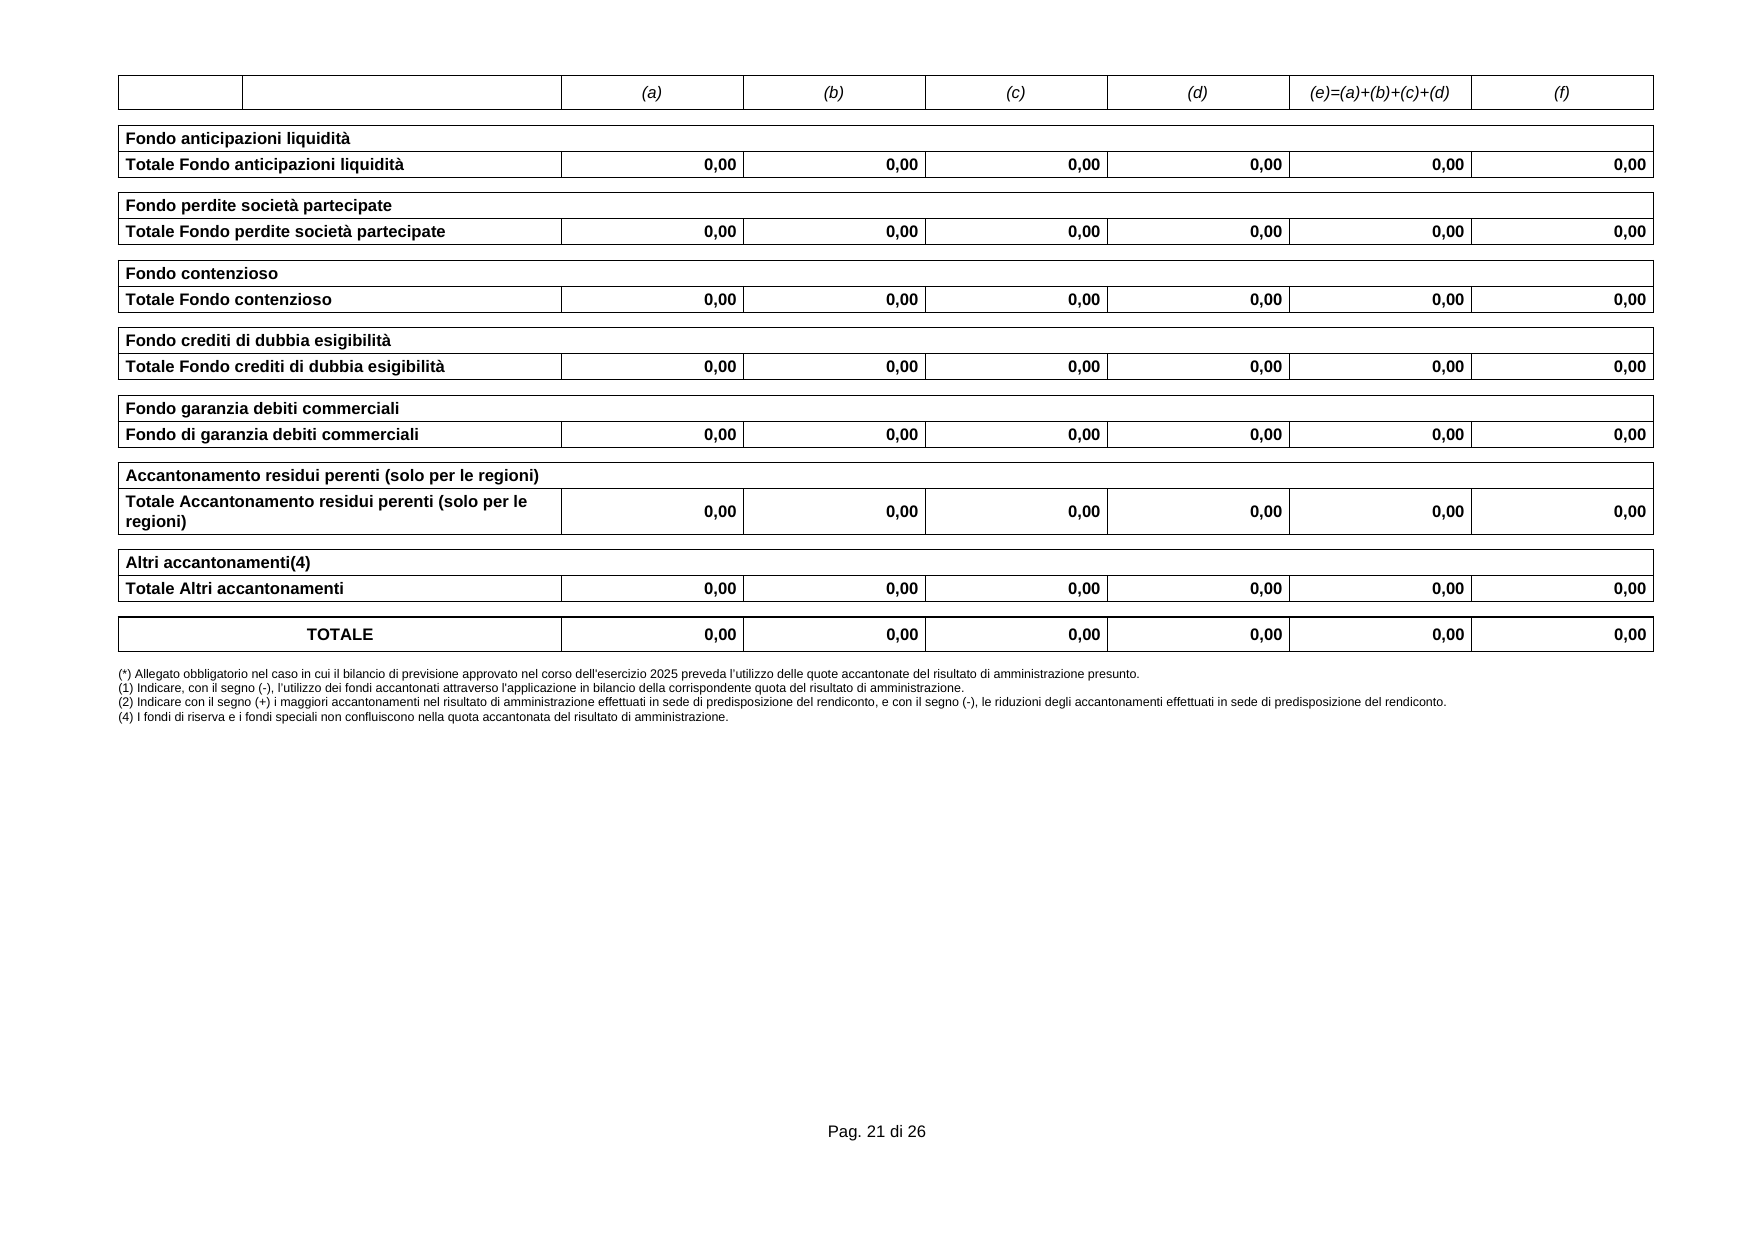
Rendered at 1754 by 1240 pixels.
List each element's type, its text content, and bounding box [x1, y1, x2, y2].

table_cell 0,00 [1290, 576, 1471, 601]
table_cell 0,00 [744, 422, 925, 447]
text (*) Allegato obbligatorio nel caso in cui il bilancio di previsione approvato nel corso dell'esercizio 2025 preveda l’utilizzo delle quote accantonate del risultato di amministrazione presunto. [118, 666, 1636, 681]
table_cell 0,00 [1472, 576, 1653, 601]
table_cell 0,00 [562, 489, 743, 533]
table_header 0,00 [562, 618, 743, 651]
table_cell Totale Fondo anticipazioni liquidità [119, 152, 561, 177]
table_header 0,00 [1472, 618, 1653, 651]
table_header Fondo contenzioso [119, 261, 1653, 286]
table_cell (f) [1472, 76, 1653, 109]
table_cell 0,00 [1108, 576, 1289, 601]
table_cell (a) [562, 76, 743, 109]
table_cell 0,00 [1108, 219, 1289, 244]
table_cell 0,00 [926, 354, 1107, 379]
table_cell 0,00 [1472, 219, 1653, 244]
table_header Accantonamento residui perenti (solo per le regioni) [119, 463, 1653, 488]
table_cell 0,00 [744, 287, 925, 312]
table_cell [243, 76, 561, 109]
table_header 0,00 [1290, 618, 1471, 651]
table_header Fondo anticipazioni liquidità [119, 126, 1653, 151]
table_cell 0,00 [1108, 152, 1289, 177]
table_cell (d) [1108, 76, 1289, 109]
table_cell 0,00 [744, 152, 925, 177]
table_header 0,00 [926, 618, 1107, 651]
table_header Fondo crediti di dubbia esigibilità [119, 328, 1653, 353]
table_cell (c) [926, 76, 1107, 109]
table_cell 0,00 [926, 287, 1107, 312]
table_cell 0,00 [926, 219, 1107, 244]
table_cell 0,00 [1108, 287, 1289, 312]
table_cell 0,00 [1472, 287, 1653, 312]
table_cell 0,00 [1472, 354, 1653, 379]
table_cell Totale Fondo perdite società partecipate [119, 219, 561, 244]
table_cell 0,00 [1108, 354, 1289, 379]
table_cell 0,00 [1290, 422, 1471, 447]
table_cell 0,00 [1472, 422, 1653, 447]
table_cell 0,00 [926, 152, 1107, 177]
table_cell Fondo di garanzia debiti commerciali [119, 422, 561, 447]
text (4) I fondi di riserva e i fondi speciali non confluiscono nella quota accantonata del risultato di amministrazione. [118, 709, 1636, 724]
table_cell [119, 76, 242, 109]
table_cell 0,00 [744, 576, 925, 601]
table_cell 0,00 [562, 219, 743, 244]
table_header Fondo garanzia debiti commerciali [119, 396, 1653, 421]
table_cell 0,00 [1290, 287, 1471, 312]
table_header Fondo perdite società partecipate [119, 193, 1653, 218]
table_cell (e)=(a)+(b)+(c)+(d) [1290, 76, 1471, 109]
table_cell 0,00 [1472, 152, 1653, 177]
table_header 0,00 [744, 618, 925, 651]
table_cell 0,00 [562, 152, 743, 177]
table_cell 0,00 [562, 576, 743, 601]
table_cell 0,00 [1290, 152, 1471, 177]
table_cell 0,00 [562, 287, 743, 312]
text (1) Indicare, con il segno (-), l’utilizzo dei fondi accantonati attraverso l'applicazione in bilancio della corrispondente quota del risultato di amministrazione. [118, 681, 1636, 695]
table_header Altri accantonamenti(4) [119, 550, 1653, 575]
table_cell 0,00 [562, 422, 743, 447]
table_cell 0,00 [1108, 489, 1289, 533]
table_cell 0,00 [926, 576, 1107, 601]
table_cell (b) [744, 76, 925, 109]
table_cell 0,00 [1290, 354, 1471, 379]
table_cell 0,00 [926, 489, 1107, 533]
table_cell 0,00 [926, 422, 1107, 447]
table_cell Totale Fondo crediti di dubbia esigibilità [119, 354, 561, 379]
table_cell 0,00 [744, 489, 925, 533]
table_cell 0,00 [1108, 422, 1289, 447]
table_cell 0,00 [1290, 219, 1471, 244]
table_cell 0,00 [1290, 489, 1471, 533]
table_header 0,00 [1108, 618, 1289, 651]
table_cell Totale Altri accantonamenti [119, 576, 561, 601]
table_cell 0,00 [744, 219, 925, 244]
table_cell 0,00 [562, 354, 743, 379]
table_header TOTALE [119, 618, 561, 651]
table_cell 0,00 [1472, 489, 1653, 533]
table_cell Totale Fondo contenzioso [119, 287, 561, 312]
table_cell 0,00 [744, 354, 925, 379]
text (2) Indicare con il segno (+) i maggiori accantonamenti nel risultato di amministrazione effettuati in sede di predisposizione del rendiconto, e con il segno (-), le riduzioni degli accantonamenti effettuati in sede di predisposizione del rendiconto. [118, 695, 1636, 709]
table_cell Totale Accantonamento residui perenti (solo per le regioni) [119, 489, 561, 533]
